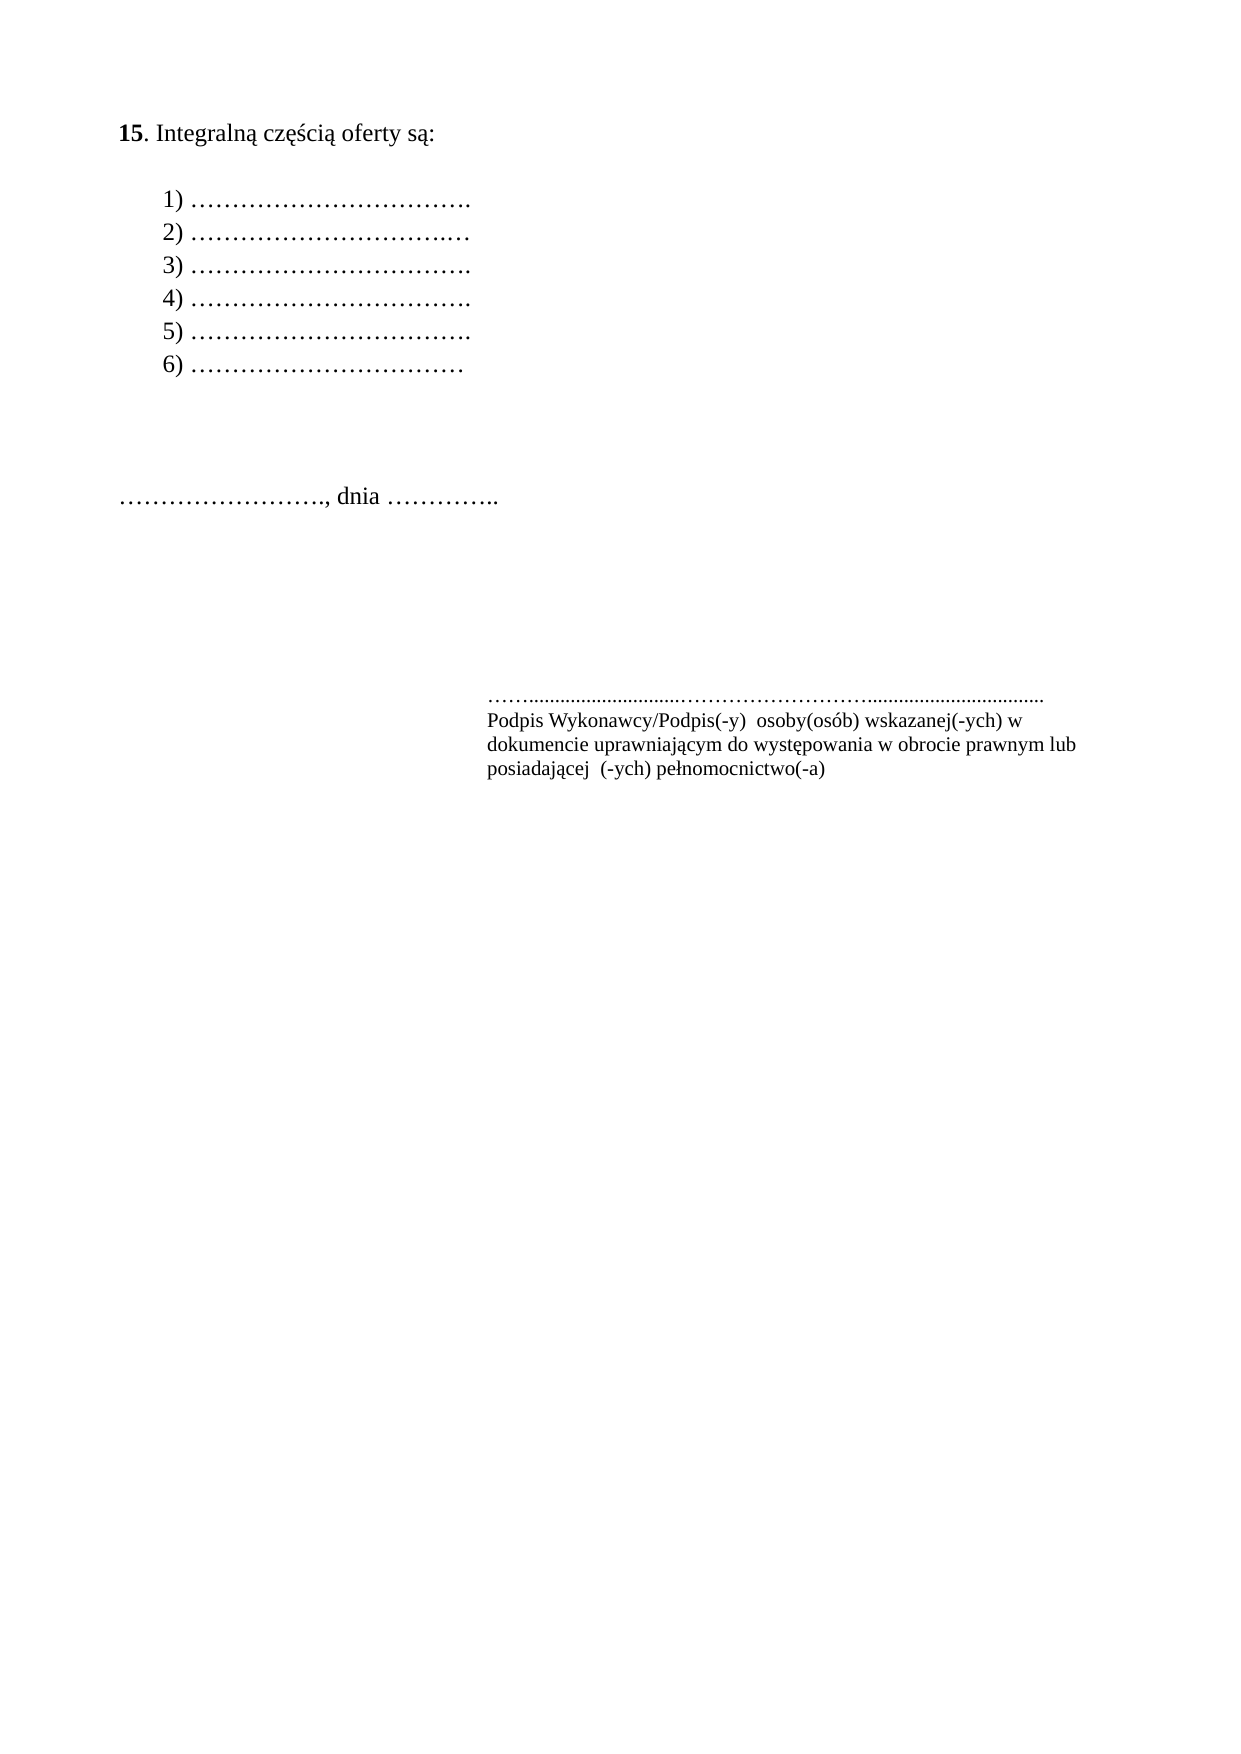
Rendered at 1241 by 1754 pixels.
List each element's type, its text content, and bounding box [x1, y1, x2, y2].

text 4) ……………………………. [118, 283, 1122, 312]
text …….............................……………………….................................. [487, 683, 1122, 707]
text 6) …………………………… [118, 349, 1122, 378]
text 15. Integralną częścią oferty są: [74, 118, 1122, 147]
text Podpis Wykonawcy/Podpis(-y) osoby(osób) wskazanej(-ych) w dokumencie uprawniającym do występowania w obrocie prawnym lub posiadającej (-ych) pełnomocnictwo(-a) [487, 707, 1122, 780]
text 1) ……………………………. [118, 184, 1122, 213]
text ……………………., dnia ………….. [118, 481, 1122, 510]
text 5) ……………………………. [118, 316, 1122, 345]
text 2) ………………………….… [118, 217, 1122, 246]
text 3) ……………………………. [118, 250, 1122, 279]
